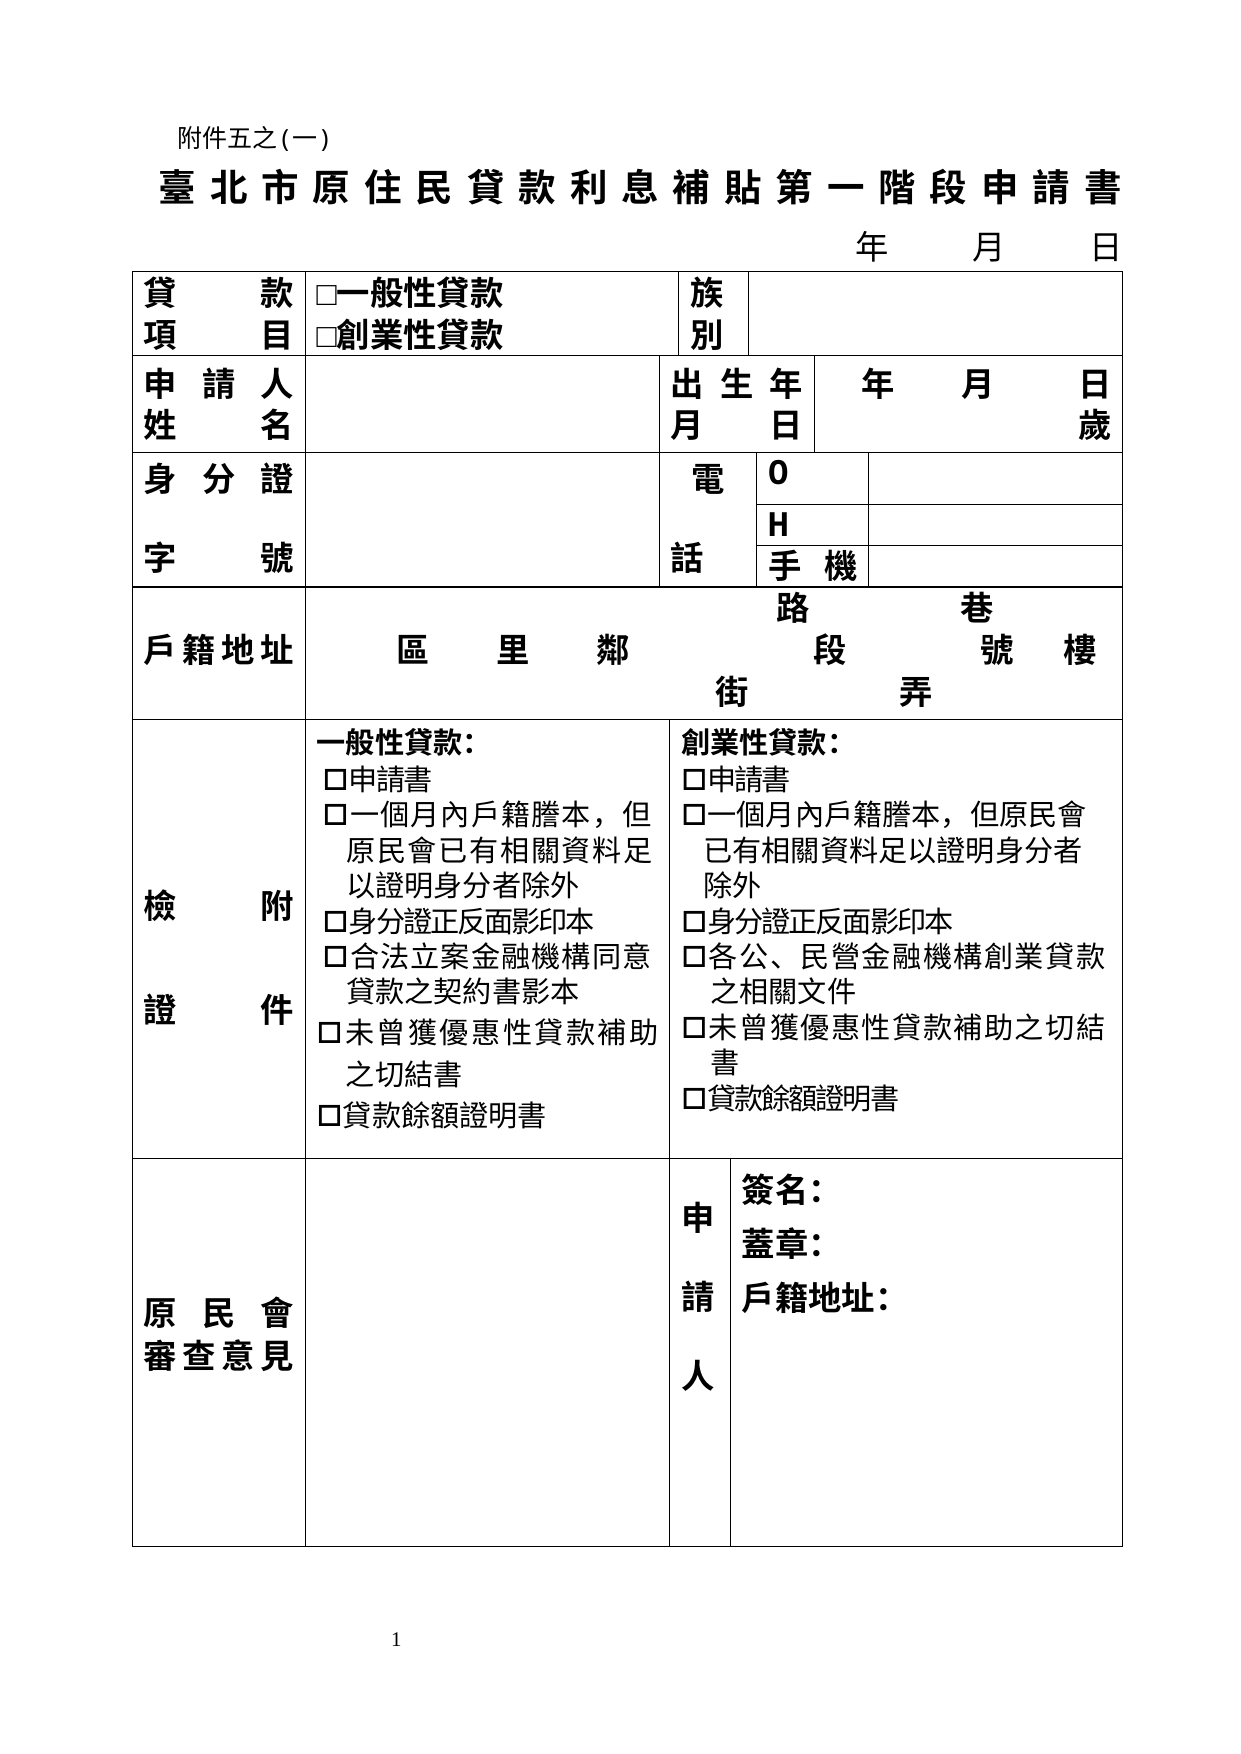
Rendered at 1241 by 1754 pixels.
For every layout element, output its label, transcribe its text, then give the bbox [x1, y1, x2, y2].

table_cell 電 話 [660, 453, 756, 586]
table_cell 原民會 審查意見 [133, 1159, 305, 1546]
table_cell [306, 453, 659, 586]
table_cell [306, 1159, 669, 1546]
table_cell 路 巷 區 里 鄰 段 號 樓 街 弄 [306, 588, 1122, 719]
table_cell 年 月 日 歲 [815, 356, 1122, 452]
table_cell O [757, 453, 868, 504]
table_cell [869, 505, 1122, 545]
table_cell 檢附 證件 [133, 720, 305, 1158]
table_cell [306, 356, 659, 452]
table_header □一般性貸款 □創業性貸款 [306, 272, 678, 355]
table_cell 申請人 姓名 [133, 356, 305, 452]
table_cell 手機 [757, 546, 868, 586]
table_cell 身分證 字號 [133, 453, 305, 586]
text 臺北市原住民貸款利息補貼第一階段申請書 [158, 154, 1122, 213]
text 附件五之(一) [177, 118, 1122, 154]
table_cell 出生年月日 [660, 356, 814, 452]
table_cell H [757, 505, 868, 545]
table_cell [869, 546, 1122, 586]
table_cell [869, 453, 1122, 504]
table_cell 創業性貸款： 申請書 一個月內戶籍謄本，但原民會已有相關資料足以證明身分者除外 身分證正反面影印本 各公、民營金融機構創業貸款之相關文件 未曾獲優惠性貸款補助之切結書 貸款餘額證明書 [670, 720, 1122, 1158]
table_cell 簽名： 蓋章： 戶籍地址： [731, 1159, 1122, 1546]
table_header 貸款 項目 [133, 272, 305, 355]
table_header [749, 272, 1122, 355]
table_cell 一般性貸款： 申請書 一個月內戶籍謄本，但原民會已有相關資料足以證明身分者除外 身分證正反面影印本 合法立案金融機構同意貸款之契約書影本 未曾獲優惠性貸款補助之切結書 貸款餘額證明書 [306, 720, 669, 1158]
table_cell 戶籍地址 [133, 588, 305, 719]
table_header 族別 [679, 272, 748, 355]
table_cell 申 請 人 [670, 1159, 730, 1546]
text 年 月 日 [121, 213, 1122, 271]
